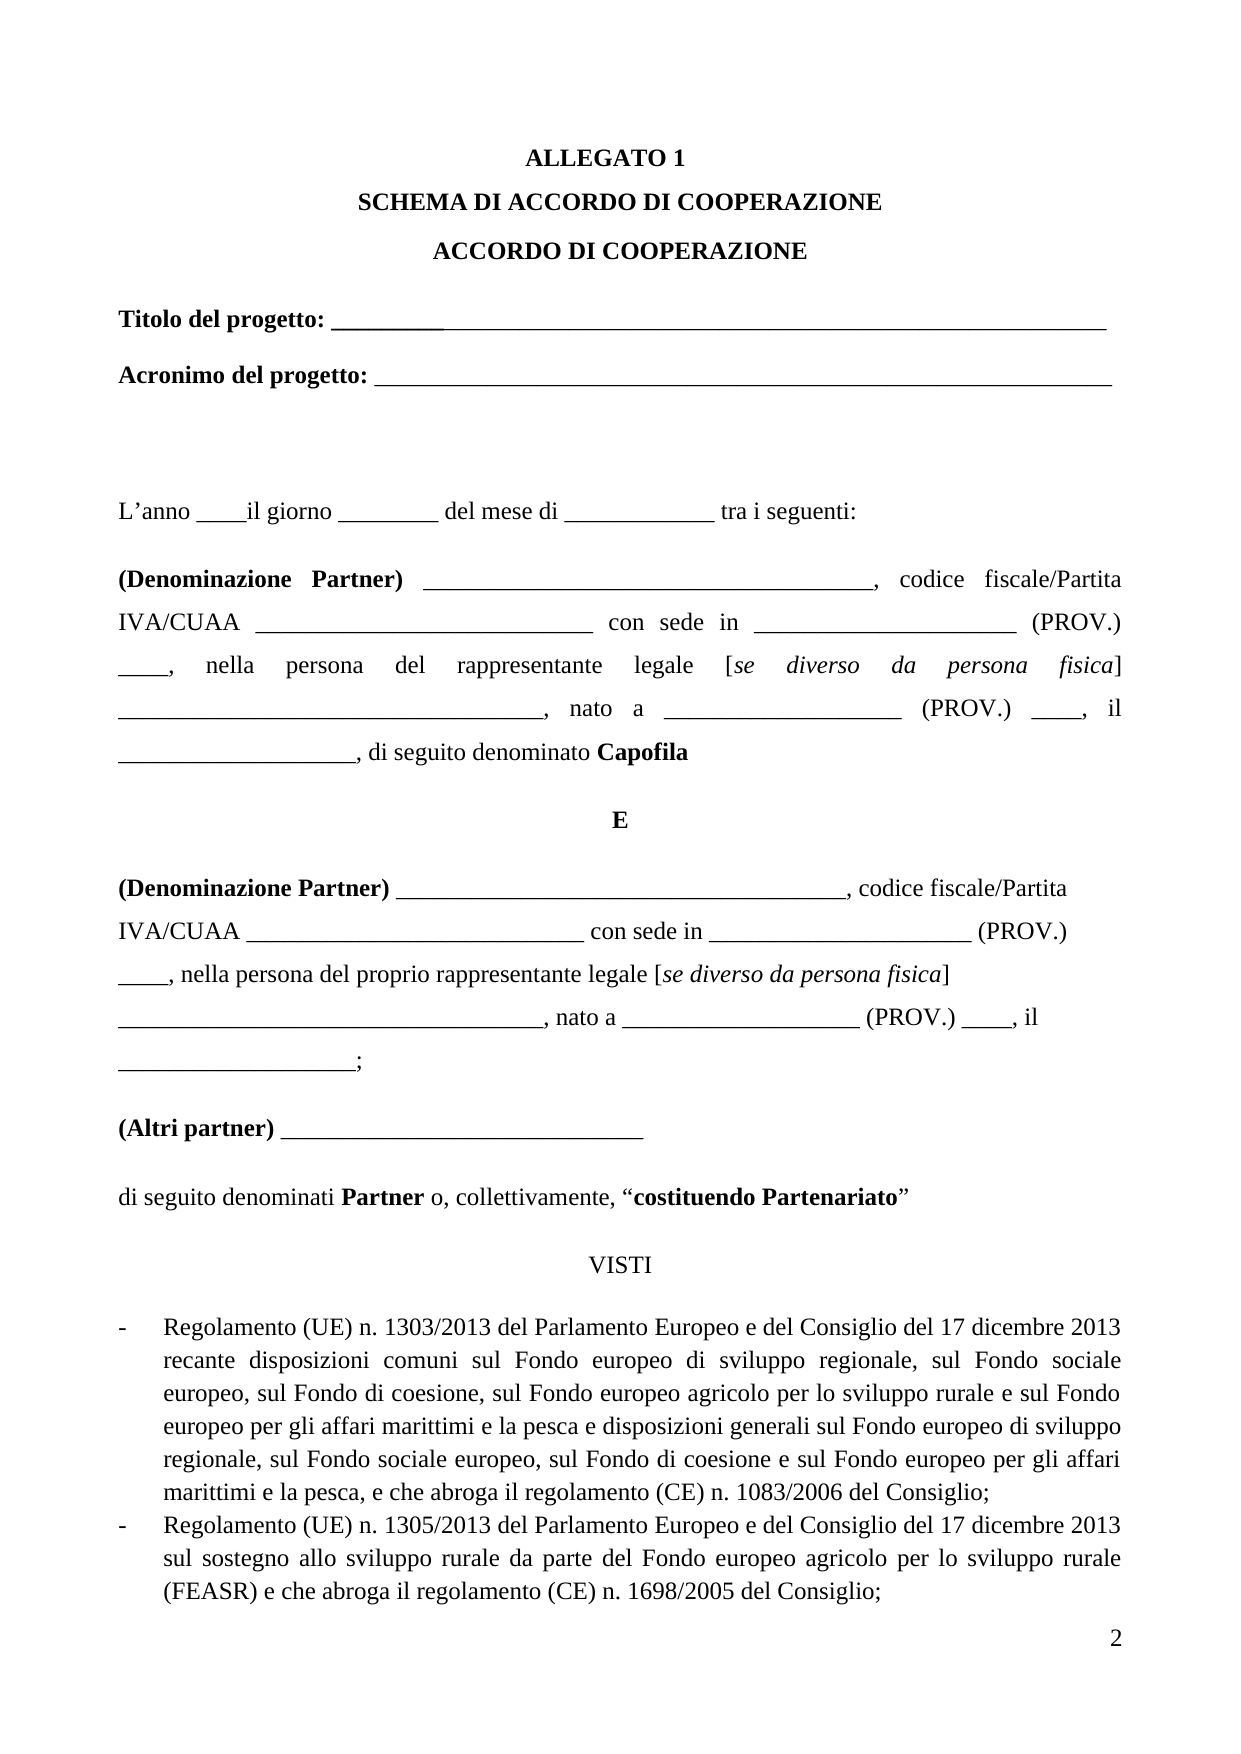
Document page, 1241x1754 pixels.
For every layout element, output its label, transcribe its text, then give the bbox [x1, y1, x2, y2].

text (Denominazione Partner) ____________________________________, codice fiscale/Partita IVA/CUAA ___________________________ con sede in _____________________ (PROV.) ____, nella persona del proprio rappresentante legale [se diverso da persona fisica] __________________________________, nato a ___________________ (PROV.) ____, il ___________________; [118, 873, 1122, 1074]
text di seguito denominati Partner o, collettivamente, “costituendo Partenariato” [118, 1182, 1122, 1210]
list Regolamento (UE) n. 1305/2013 del Parlamento Europeo e del Consiglio del 17 dicembre 2013 sul sostegno allo sviluppo rurale da parte del Fondo europeo agricolo per lo sviluppo rurale (FEASR) e che abroga il regolamento (CE) n. 1698/2005 del Consiglio; [118, 1510, 1122, 1604]
text ACCORDO DI COOPERAZIONE [118, 236, 1122, 265]
text Titolo del progetto: ______________________________________________________________ [118, 304, 1122, 333]
text ALLEGATO 1 [151, 143, 1060, 172]
text (Denominazione Partner) ____________________________________, codice fiscale/Partita IVA/CUAA ___________________________ con sede in _____________________ (PROV.) ____, nella persona del rappresentante legale [se diverso da persona fisica] __________________________________, nato a ___________________ (PROV.) ____, il ___________________, di seguito denominato Capofila [118, 564, 1122, 765]
text L’anno ____il giorno ________ del mese di ____________ tra i seguenti: [118, 496, 1122, 525]
list Regolamento (UE) n. 1303/2013 del Parlamento Europeo e del Consiglio del 17 dicembre 2013 recante disposizioni comuni sul Fondo europeo di sviluppo regionale, sul Fondo sociale europeo, sul Fondo di coesione, sul Fondo europeo agricolo per lo sviluppo rurale e sul Fondo europeo per gli affari marittimi e la pesca e disposizioni generali sul Fondo europeo di sviluppo regionale, sul Fondo sociale europeo, sul Fondo di coesione e sul Fondo europeo per gli affari marittimi e la pesca, e che abroga il regolamento (CE) n. 1083/2006 del Consiglio; [118, 1312, 1122, 1506]
text SCHEMA DI ACCORDO DI COOPERAZIONE [118, 187, 1122, 215]
text (Altri partner) _____________________________ [118, 1113, 1122, 1142]
text Acronimo del progetto: ___________________________________________________________ [118, 360, 1122, 388]
text E [118, 805, 1122, 833]
text VISTI [118, 1250, 1122, 1278]
